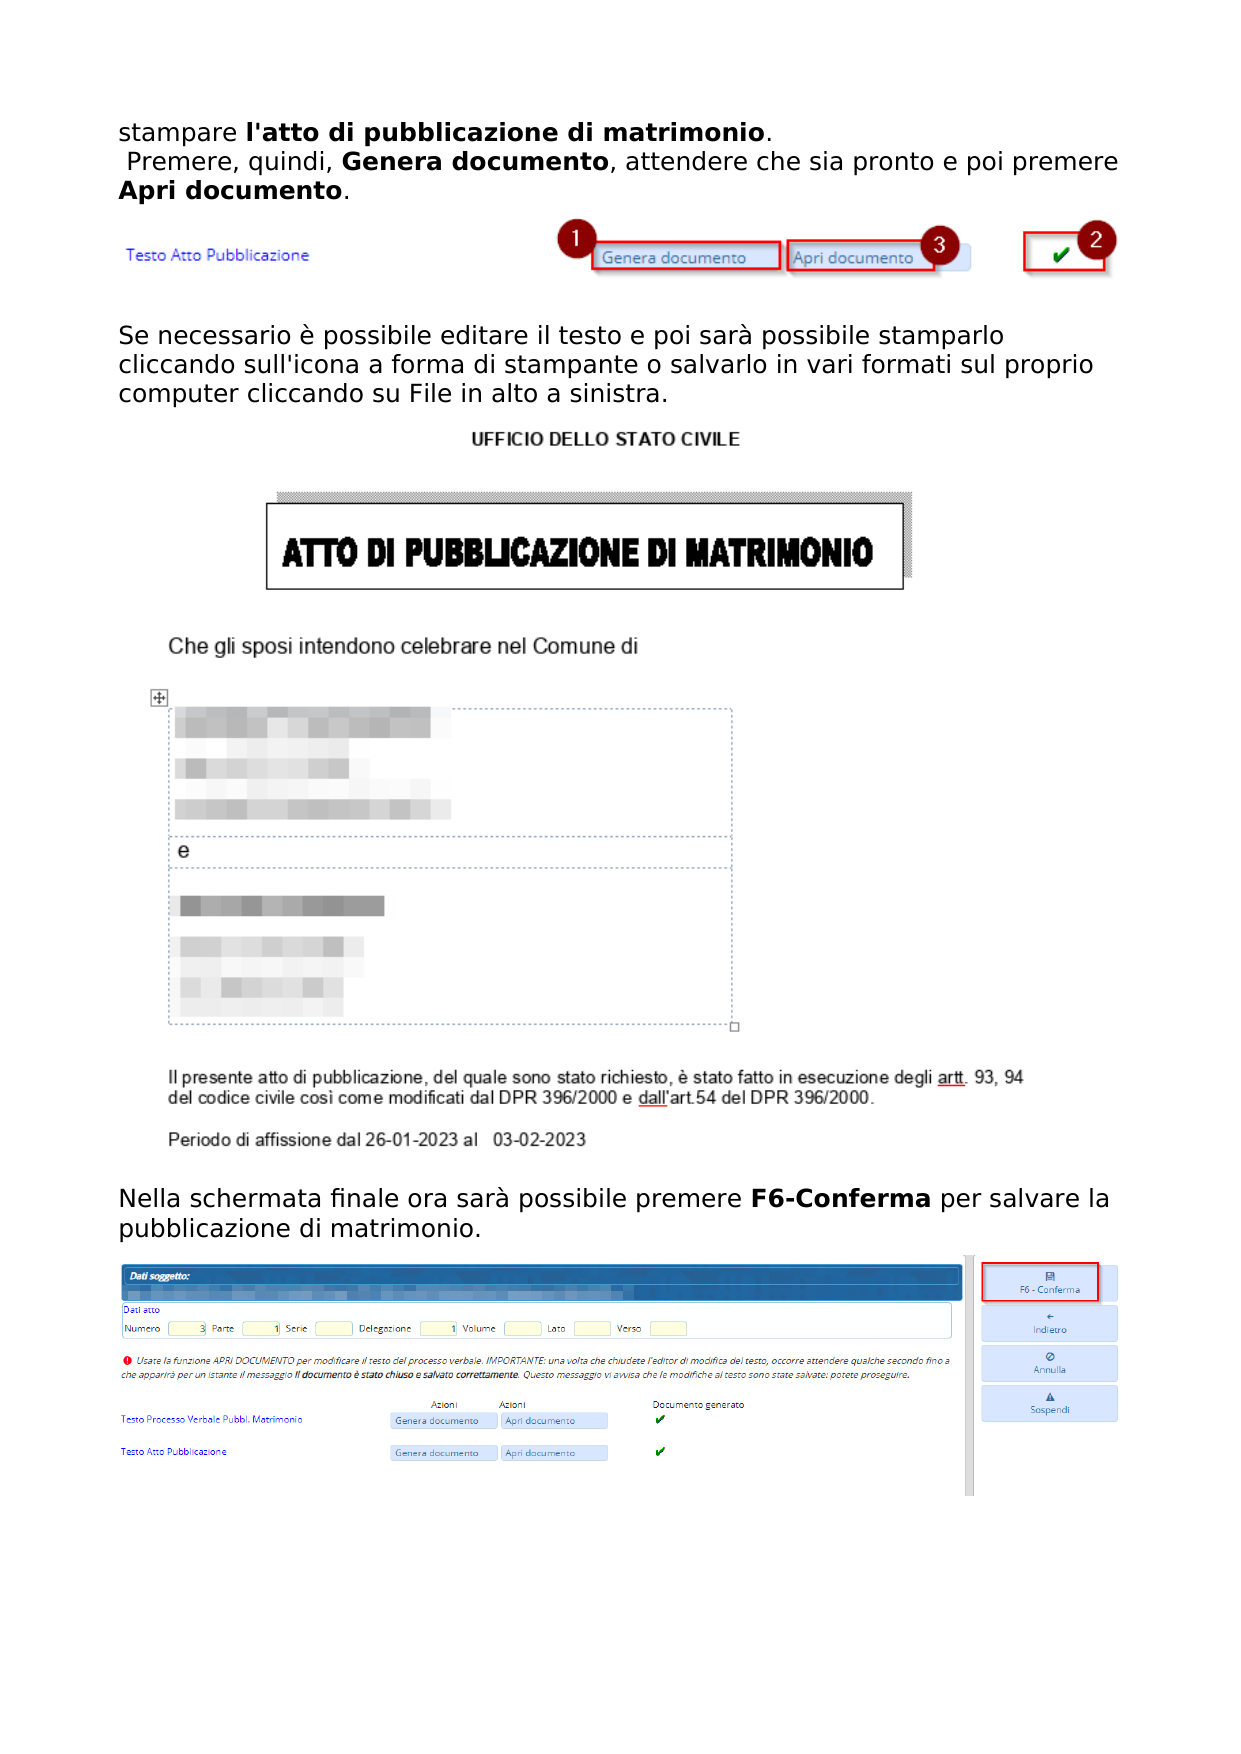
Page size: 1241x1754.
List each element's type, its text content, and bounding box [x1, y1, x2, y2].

picture [118, 1255, 1123, 1496]
text stampare l'atto di pubblicazione di matrimonio. Premere, quindi, Genera documento, attendere che sia pronto e poi premere Apri documento. [118, 118, 1122, 206]
text Nella schermata finale ora sarà possibile premere F6-Conferma per salvare la pubblicazione di matrimonio. [118, 1184, 1122, 1243]
text Se necessario è possibile editare il testo e poi sarà possibile stamparlo cliccando sull'icona a forma di stampante o salvarlo in vari formati sul proprio computer cliccando su File in alto a sinistra. [118, 321, 1122, 408]
picture [118, 420, 1123, 1172]
picture [118, 218, 1123, 309]
